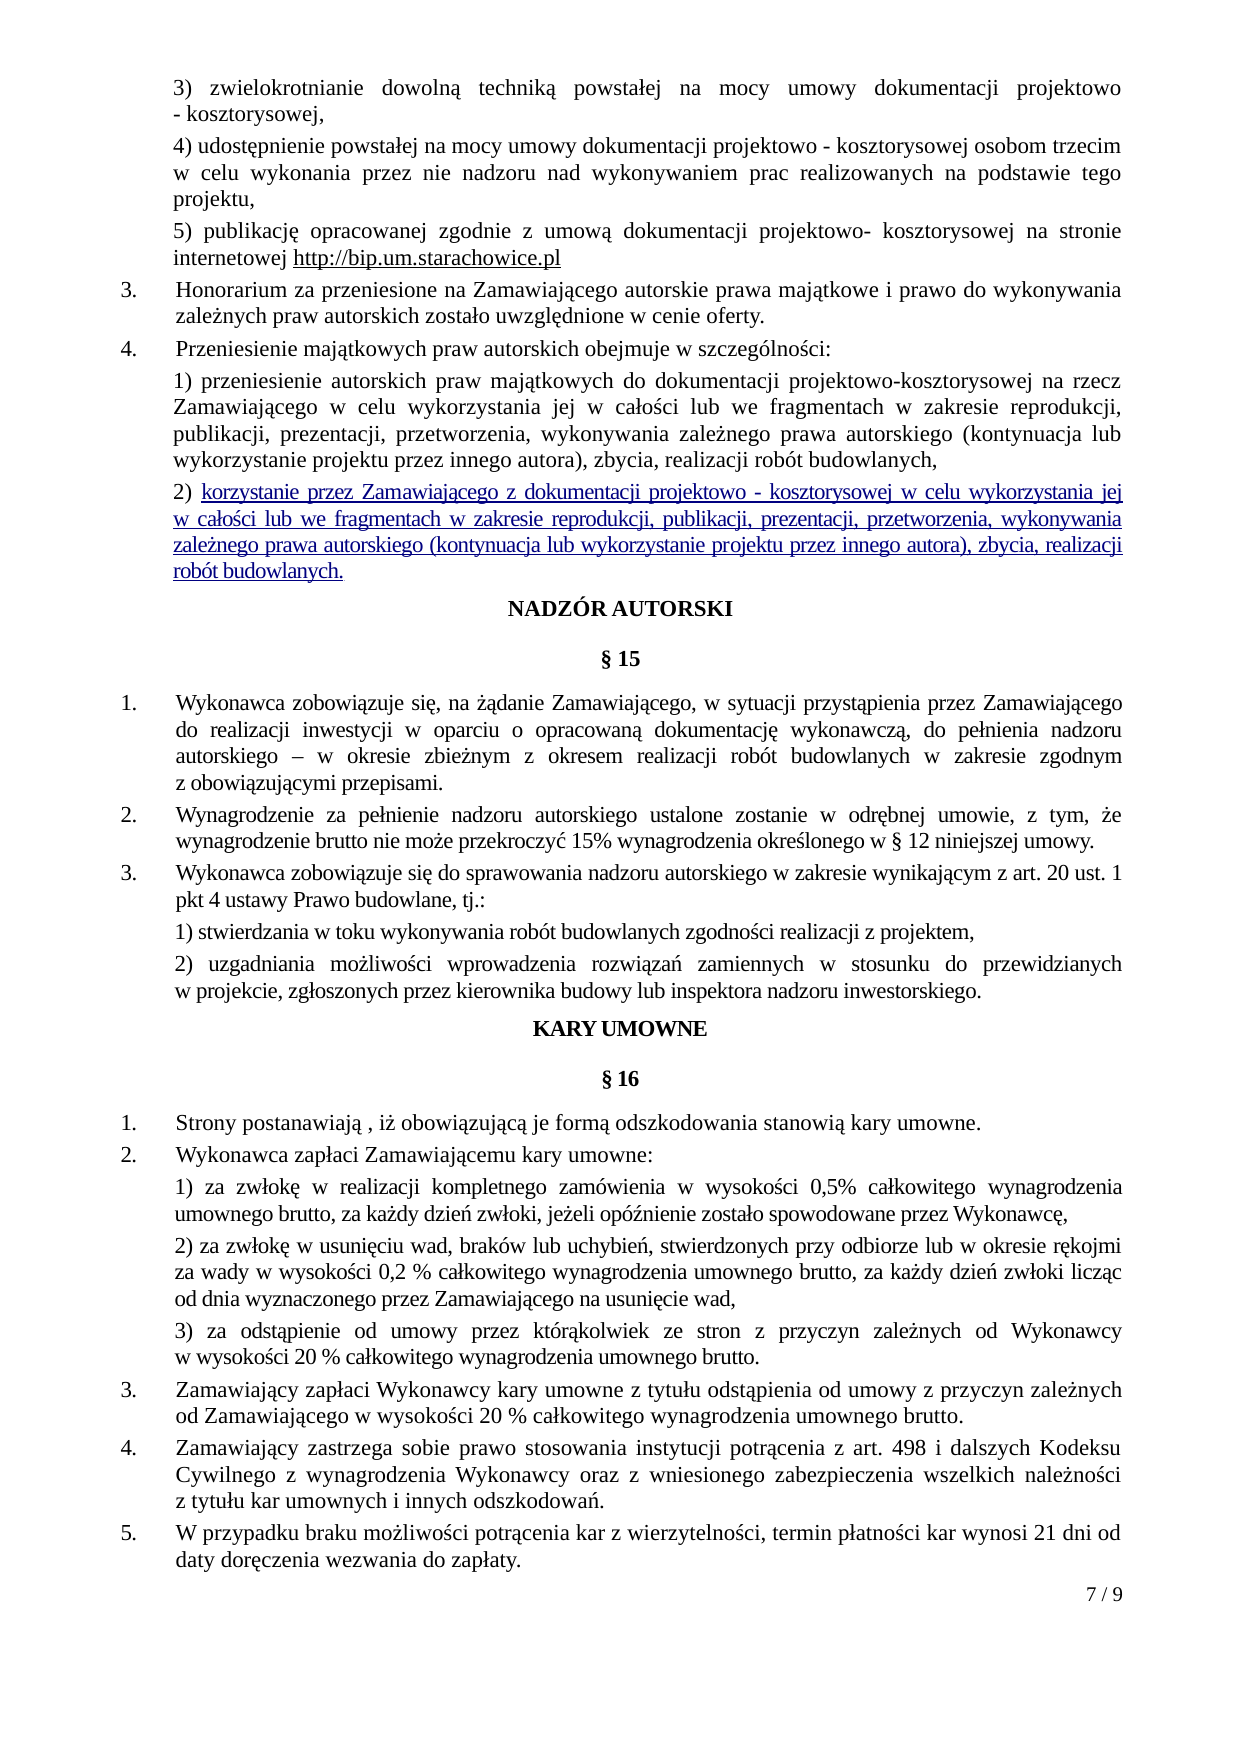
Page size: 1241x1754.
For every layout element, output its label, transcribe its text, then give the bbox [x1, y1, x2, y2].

text 1) przeniesienie autorskich praw majątkowych do dokumentacji projektowo-kosztorysowej na rzecz Zamawiającego w celu wykorzystania jej w całości lub we fragmentach w zakresie reprodukcji, publikacji, prezentacji, przetworzenia, wykonywania zależnego prawa autorskiego (kontynuacja lub wykorzystanie projektu przez innego autora), zbycia, realizacji robót budowlanych, [173, 367, 1123, 472]
list W przypadku braku możliwości potrącenia kar z wierzytelności, termin płatności kar wynosi 21 dni od daty doręczenia wezwania do zapłaty. [120, 1519, 1123, 1572]
list Wykonawca zapłaci Zamawiającemu kary umowne: [120, 1141, 1123, 1167]
text KARY UMOWNE [118, 1015, 1123, 1041]
text 3) za odstąpienie od umowy przez którąkolwiek ze stron z przyczyn zależnych od Wykonawcy w wysokości 20 % całkowitego wynagrodzenia umownego brutto. [174, 1317, 1123, 1370]
text 2) uzgadniania możliwości wprowadzenia rozwiązań zamiennych w stosunku do przewidzianych w projekcie, zgłoszonych przez kierownika budowy lub inspektora nadzoru inwestorskiego. [174, 950, 1123, 1003]
text 2) za zwłokę w usunięciu wad, braków lub uchybień, stwierdzonych przy odbiorze lub w okresie rękojmi za wady w wysokości 0,2 % całkowitego wynagrodzenia umownego brutto, za każdy dzień zwłoki licząc od dnia wyznaczonego przez Zamawiającego na usunięcie wad, [174, 1232, 1123, 1311]
list Strony postanawiają , iż obowiązującą je formą odszkodowania stanowią kary umowne. [120, 1109, 1123, 1135]
text robót budowlanych. [173, 555, 1123, 584]
text 1) za zwłokę w realizacji kompletnego zamówienia w wysokości 0,5% całkowitego wynagrodzenia umownego brutto, za każdy dzień zwłoki, jeżeli opóźnienie zostało spowodowane przez Wykonawcę, [174, 1173, 1123, 1226]
list Wynagrodzenie za pełnienie nadzoru autorskiego ustalone zostanie w odrębnej umowie, z tym, że wynagrodzenie brutto nie może przekroczyć 15% wynagrodzenia określonego w § 12 niniejszej umowy. [120, 801, 1123, 853]
text 2) korzystanie przez Zamawiającego z dokumentacji projektowo - kosztorysowej w celu wykorzystania jej w całości lub we fragmentach w zakresie reprodukcji, publikacji, prezentacji, przetworzenia, wykonywania zależnego prawa autorskiego (kontynuacja lub wykorzystanie projektu przez innego autora), zbycia, realizacji [173, 478, 1123, 554]
text § 16 [118, 1065, 1123, 1091]
list Przeniesienie majątkowych praw autorskich obejmuje w szczególności: [120, 335, 1123, 361]
text 3) zwielokrotnianie dowolną techniką powstałej na mocy umowy dokumentacji projektowo - kosztorysowej, [173, 74, 1123, 126]
list Wykonawca zobowiązuje się do sprawowania nadzoru autorskiego w zakresie wynikającym z art. 20 ust. 1 pkt 4 ustawy Prawo budowlane, tj.: [120, 859, 1123, 912]
list Honorarium za przeniesione na Zamawiającego autorskie prawa majątkowe i prawo do wykonywania zależnych praw autorskich zostało uwzględnione w cenie oferty. [120, 276, 1123, 329]
text 4) udostępnienie powstałej na mocy umowy dokumentacji projektowo - kosztorysowej osobom trzecim w celu wykonania przez nie nadzoru nad wykonywaniem prac realizowanych na podstawie tego projektu, [173, 132, 1123, 211]
text § 15 [118, 645, 1123, 672]
list Zamawiający zapłaci Wykonawcy kary umowne z tytułu odstąpienia od umowy z przyczyn zależnych od Zamawiającego w wysokości 20 % całkowitego wynagrodzenia umownego brutto. [120, 1376, 1123, 1428]
list Zamawiający zastrzega sobie prawo stosowania instytucji potrącenia z art. 498 i dalszych Kodeksu Cywilnego z wynagrodzenia Wykonawcy oraz z wniesionego zabezpieczenia wszelkich należności z tytułu kar umownych i innych odszkodowań. [120, 1434, 1123, 1513]
text NADZÓR AUTORSKI [118, 596, 1123, 622]
list Wykonawca zobowiązuje się, na żądanie Zamawiającego, w sytuacji przystąpienia przez Zamawiającego do realizacji inwestycji w oparciu o opracowaną dokumentację wykonawczą, do pełnienia nadzoru autorskiego – w okresie zbieżnym z okresem realizacji robót budowlanych w zakresie zgodnym z obowiązującymi przepisami. [120, 689, 1123, 795]
text 5) publikację opracowanej zgodnie z umową dokumentacji projektowo- kosztorysowej na stronie internetowej http://bip.um.starachowice.pl [173, 217, 1123, 270]
text 1) stwierdzania w toku wykonywania robót budowlanych zgodności realizacji z projektem, [174, 918, 1123, 944]
